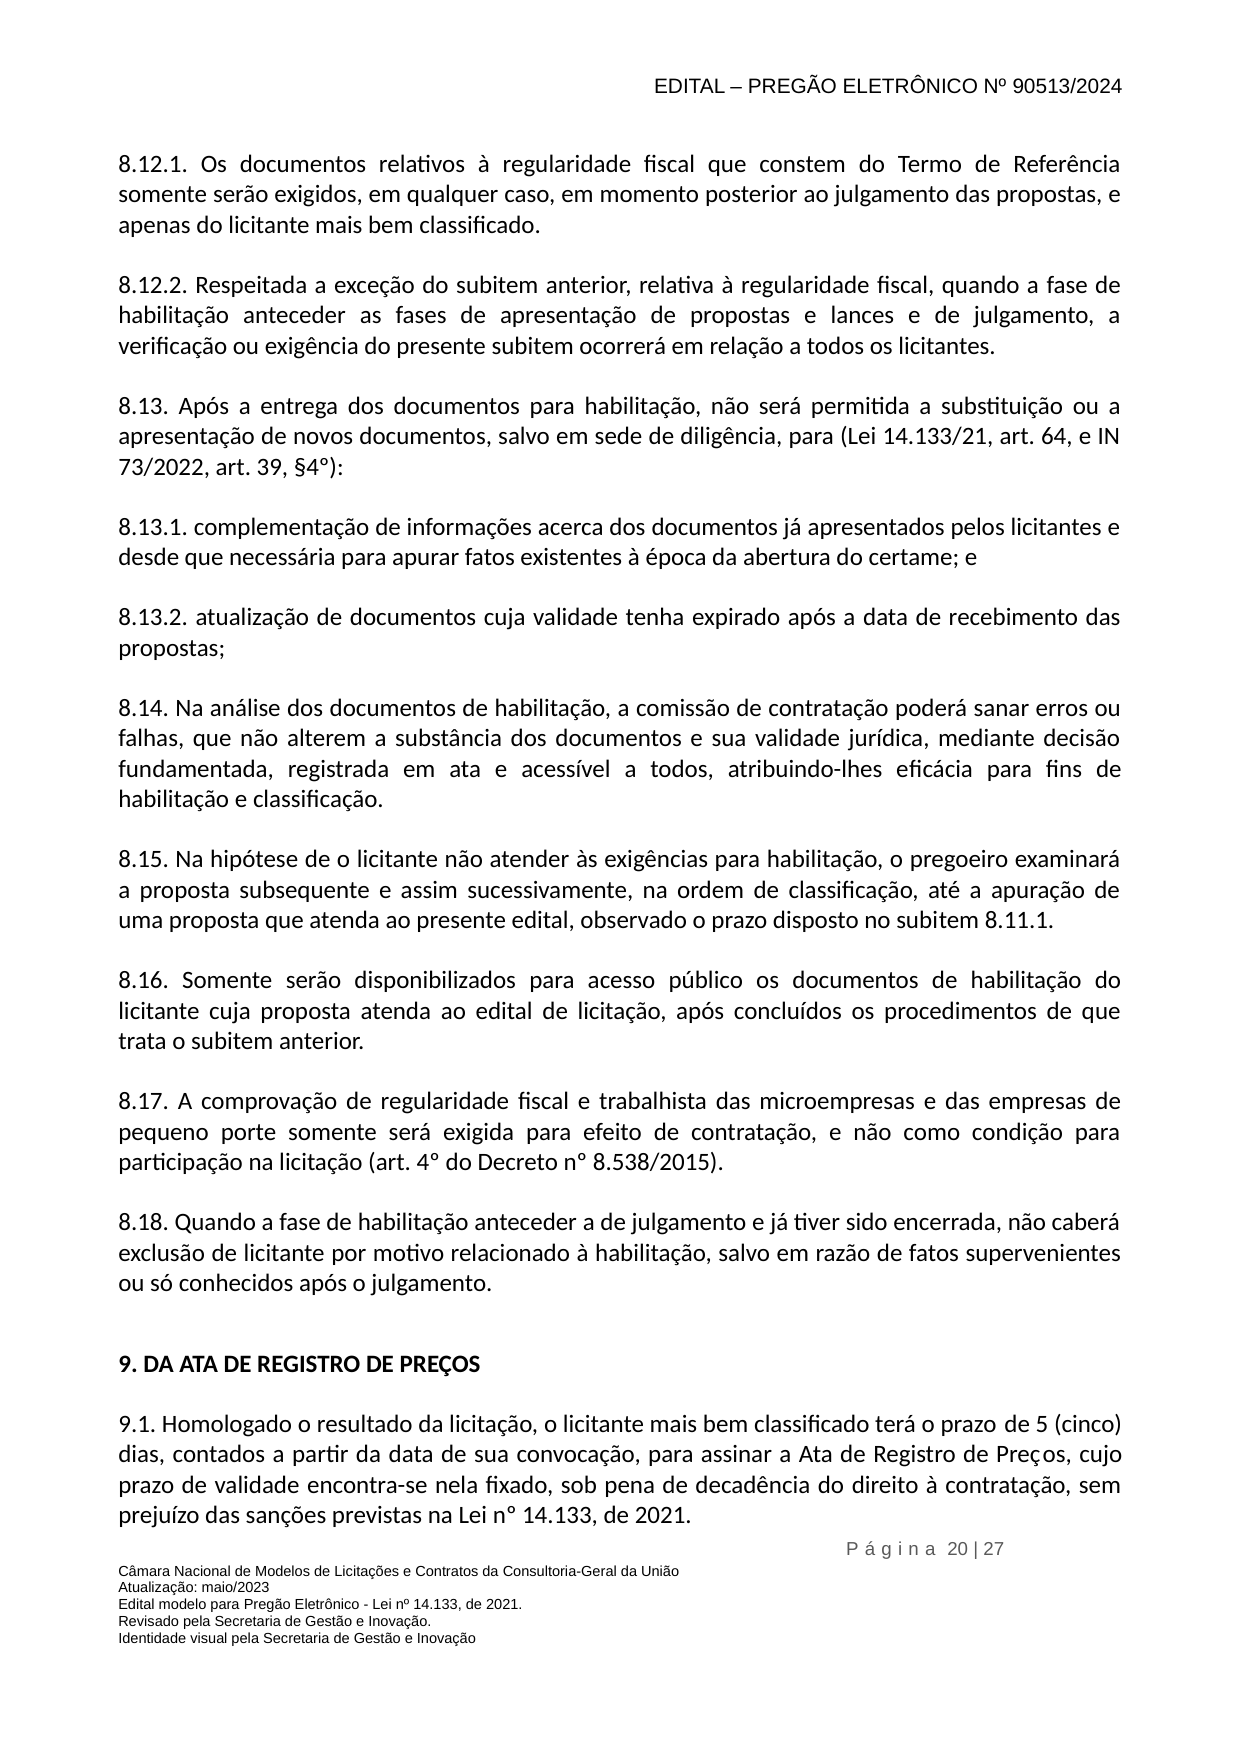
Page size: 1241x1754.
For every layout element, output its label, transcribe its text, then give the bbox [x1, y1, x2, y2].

text 8.13.2. atualização de documentos cuja validade tenha expirado após a data de recebimento das propostas; [118, 601, 1122, 662]
text 8.18. Quando a fase de habilitação anteceder a de julgamento e já tiver sido encerrada, não caberá exclusão de licitante por motivo relacionado à habilitação, salvo em razão de fatos supervenientes ou só conhecidos após o julgamento. [118, 1207, 1122, 1298]
text 9.1. Homologado o resultado da licitação, o licitante mais bem classificado terá o prazo de 5 (cinco) dias, contados a partir da data de sua convocação, para assinar a Ata de Registro de Preços, cujo prazo de validade encontra-se nela fixado, sob pena de decadência do direito à contratação, sem prejuízo das sanções previstas na Lei nº 14.133, de 2021. [118, 1408, 1122, 1530]
text 8.14. Na análise dos documentos de habilitação, a comissão de contratação poderá sanar erros ou falhas, que não alterem a substância dos documentos e sua validade jurídica, mediante decisão fundamentada, registrada em ata e acessível a todos, atribuindo-lhes eﬁcácia para fins de habilitação e classificação. [118, 692, 1122, 814]
text 8.12.2. Respeitada a exceção do subitem anterior, relativa à regularidade fiscal, quando a fase de habilitação anteceder as fases de apresentação de propostas e lances e de julgamento, a verificação ou exigência do presente subitem ocorrerá em relação a todos os licitantes. [118, 269, 1122, 360]
text 8.12.1. Os documentos relativos à regularidade fiscal que constem do Termo de Referência somente serão exigidos, em qualquer caso, em momento posterior ao julgamento das propostas, e apenas do licitante mais bem classificado. [118, 148, 1122, 239]
text 8.13.1. complementação de informações acerca dos documentos já apresentados pelos licitantes e desde que necessária para apurar fatos existentes à época da abertura do certame; e [118, 511, 1122, 572]
text 8.13. Após a entrega dos documentos para habilitação, não será permitida a substituição ou a apresentação de novos documentos, salvo em sede de diligência, para (Lei 14.133/21, art. 64, e IN 73/2022, art. 39, §4º): [118, 390, 1122, 481]
text 8.17. A comprovação de regularidade fiscal e trabalhista das microempresas e das empresas de pequeno porte somente será exigida para efeito de contratação, e não como condição para participação na licitação (art. 4º do Decreto nº 8.538/2015). [118, 1086, 1122, 1177]
text 8.15. Na hipótese de o licitante não atender às exigências para habilitação, o pregoeiro examinará a proposta subsequente e assim sucessivamente, na ordem de classificação, até a apuração de uma proposta que atenda ao presente edital, observado o prazo disposto no subitem 8.11.1. [118, 843, 1122, 935]
text 8.16. Somente serão disponibilizados para acesso público os documentos de habilitação do licitante cuja proposta atenda ao edital de licitação, após concluídos os procedimentos de que trata o subitem anterior. [118, 964, 1122, 1056]
subtitle 9. DA ATA DE REGISTRO DE PREÇOS [118, 1348, 1122, 1379]
